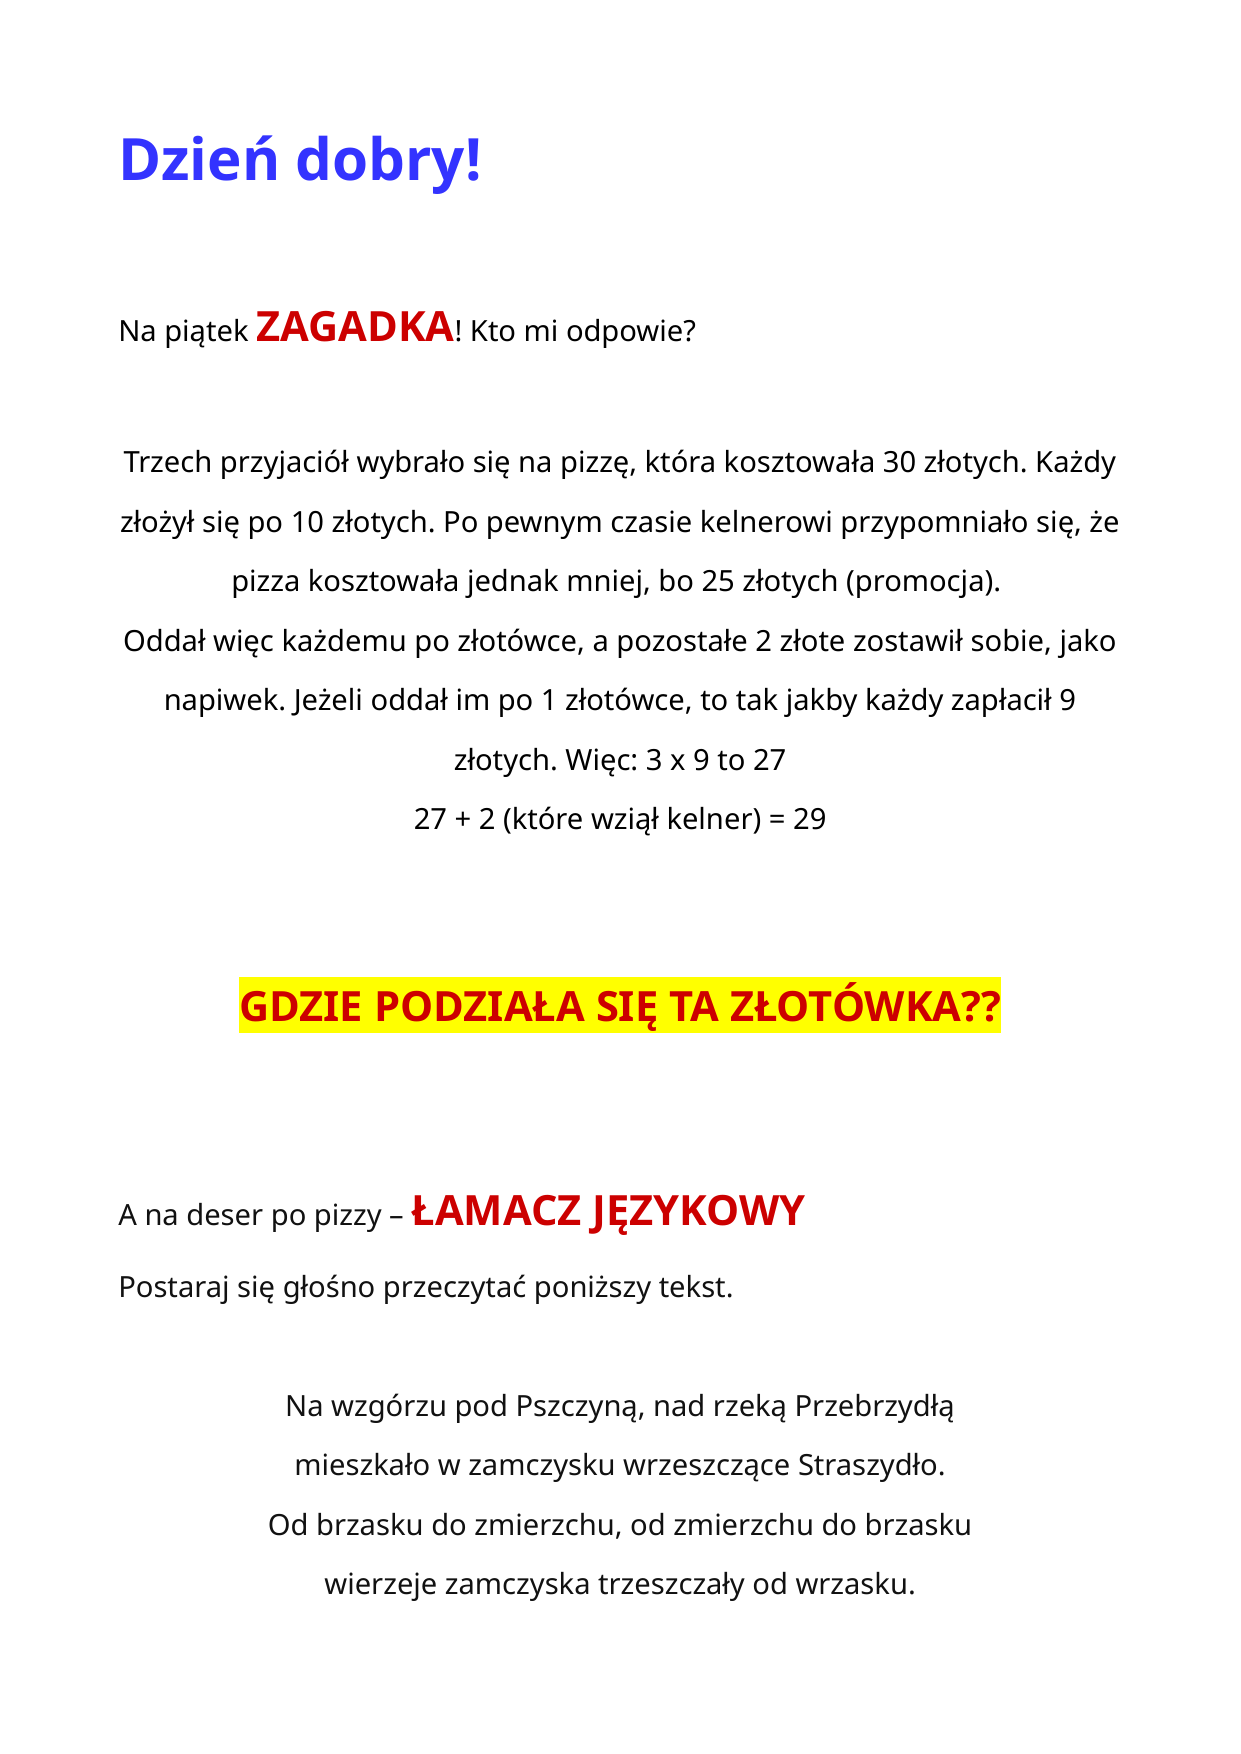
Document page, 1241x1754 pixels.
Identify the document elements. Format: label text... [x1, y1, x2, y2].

text Dzień dobry! [118, 118, 1122, 198]
text wierzeje zamczyska trzeszczały od wrzasku. [118, 1563, 1122, 1603]
text Oddał więc każdemu po złotówce, a pozostałe 2 złote zostawił sobie, jako napiwek. Jeżeli oddał im po 1 złotówce, to tak jakby każdy zapłacił 9 złotych. Więc: 3 x 9 to 27 [118, 620, 1122, 778]
text Na wzgórzu pod Pszczyną, nad rzeką Przebrzydłą [118, 1385, 1122, 1424]
text 27 + 2 (które wziął kelner) = 29 [118, 798, 1122, 838]
text Postaraj się głośno przeczytać poniższy tekst. [118, 1266, 1122, 1306]
text Od brzasku do zmierzchu, od zmierzchu do brzasku [118, 1504, 1122, 1543]
text mieszkało w zamczysku wrzeszczące Straszydło. [118, 1444, 1122, 1484]
text GDZIE PODZIAŁA SIĘ TA ZŁOTÓWKA?? [118, 977, 1122, 1033]
text A na deser po pizzy – ŁAMACZ JĘZYKOWY [118, 1181, 1122, 1237]
text Trzech przyjaciół wybrało się na pizzę, która kosztowała 30 złotych. Każdy złożył się po 10 złotych. Po pewnym czasie kelnerowi przypomniało się, że pizza kosztowała jednak mniej, bo 25 złotych (promocja). [118, 441, 1122, 600]
text Na piątek ZAGADKA! Kto mi odpowie? [118, 297, 1122, 353]
